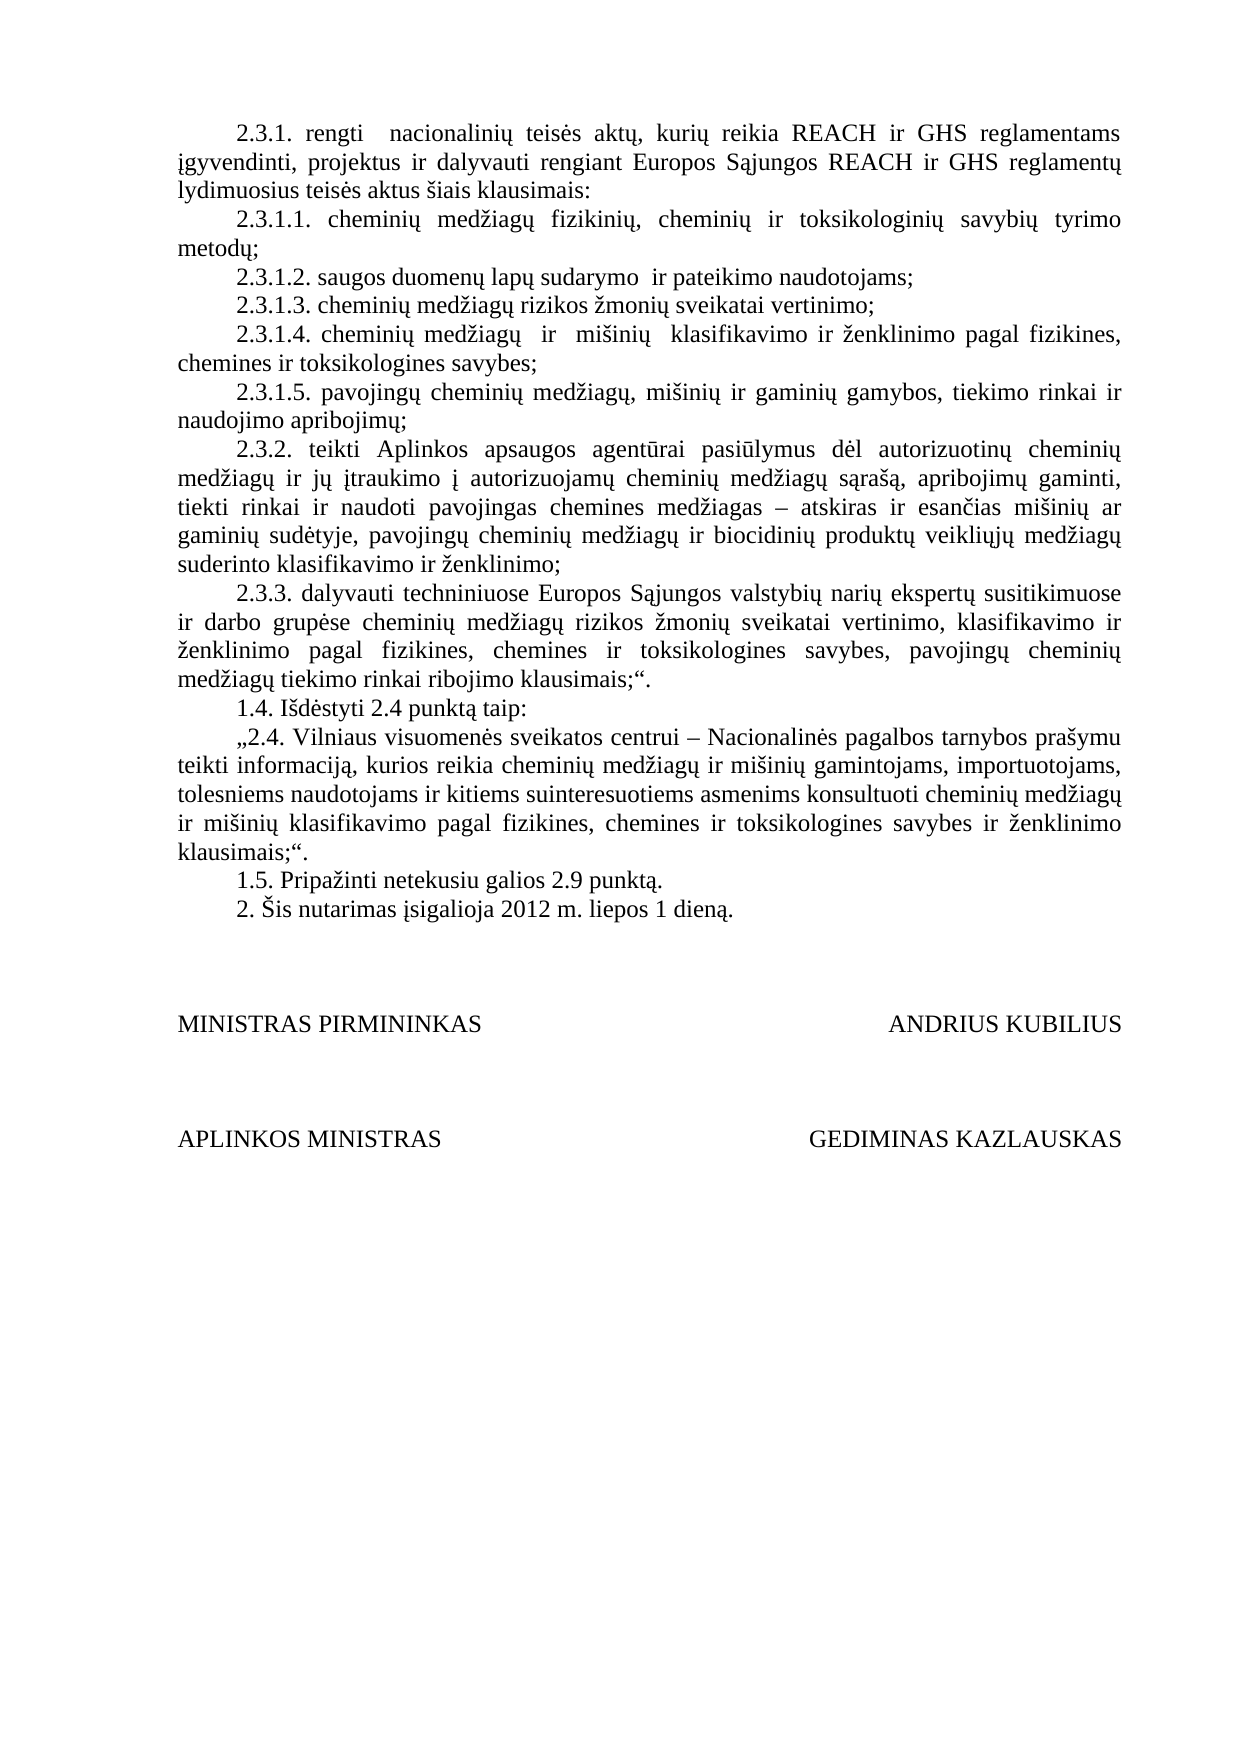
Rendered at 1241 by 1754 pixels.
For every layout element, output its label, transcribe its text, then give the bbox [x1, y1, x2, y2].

text 1.5. Pripažinti netekusiu galios 2.9 punktą. [177, 866, 1122, 894]
text 2.3.1.2. saugos duomenų lapų sudarymo ir pateikimo naudotojams; [177, 262, 1122, 291]
text 2.3.1.4. cheminių medžiagų ir mišinių klasifikavimo ir ženklinimo pagal fizikines, chemines ir toksikologines savybes; [177, 319, 1122, 377]
text „2.4. Vilniaus visuomenės sveikatos centrui – Nacionalinės pagalbos tarnybos prašymu teikti informaciją, kurios reikia cheminių medžiagų ir mišinių gamintojams, importuotojams, tolesniems naudotojams ir kitiems suinteresuotiems asmenims konsultuoti cheminių medžiagų ir mišinių klasifikavimo pagal fizikines, chemines ir toksikologines savybes ir ženklinimo klausimais;“. [177, 722, 1122, 866]
text MINISTRAS PIRMININKAS ANDRIUS KUBILIUS [177, 1009, 1122, 1038]
text 2.3.1.1. cheminių medžiagų fizikinių, cheminių ir toksikologinių savybių tyrimo metodų; [177, 204, 1122, 262]
text 2.3.1.3. cheminių medžiagų rizikos žmonių sveikatai vertinimo; [177, 291, 1122, 319]
text 2.3.1.5. pavojingų cheminių medžiagų, mišinių ir gaminių gamybos, tiekimo rinkai ir naudojimo apribojimų; [177, 377, 1122, 434]
text 1.4. Išdėstyti 2.4 punktą taip: [177, 693, 1122, 722]
text 2. Šis nutarimas įsigalioja 2012 m. liepos 1 dieną. [177, 894, 1122, 923]
text 2.3.1. rengti nacionalinių teisės aktų, kurių reikia REACH ir GHS reglamentams įgyvendinti, projektus ir dalyvauti rengiant Europos Sąjungos REACH ir GHS reglamentų lydimuosius teisės aktus šiais klausimais: [177, 118, 1122, 204]
text 2.3.3. dalyvauti techniniuose Europos Sąjungos valstybių narių ekspertų susitikimuose ir darbo grupėse cheminių medžiagų rizikos žmonių sveikatai vertinimo, klasifikavimo ir ženklinimo pagal fizikines, chemines ir toksikologines savybes, pavojingų cheminių medžiagų tiekimo rinkai ribojimo klausimais;“. [177, 578, 1122, 693]
text APLINKOS MINISTRAS GEDIMINAS KAZLAUSKAS [177, 1124, 1122, 1153]
text 2.3.2. teikti Aplinkos apsaugos agentūrai pasiūlymus dėl autorizuotinų cheminių medžiagų ir jų įtraukimo į autorizuojamų cheminių medžiagų sąrašą, apribojimų gaminti, tiekti rinkai ir naudoti pavojingas chemines medžiagas – atskiras ir esančias mišinių ar gaminių sudėtyje, pavojingų cheminių medžiagų ir biocidinių produktų veikliųjų medžiagų suderinto klasifikavimo ir ženklinimo; [177, 434, 1122, 578]
